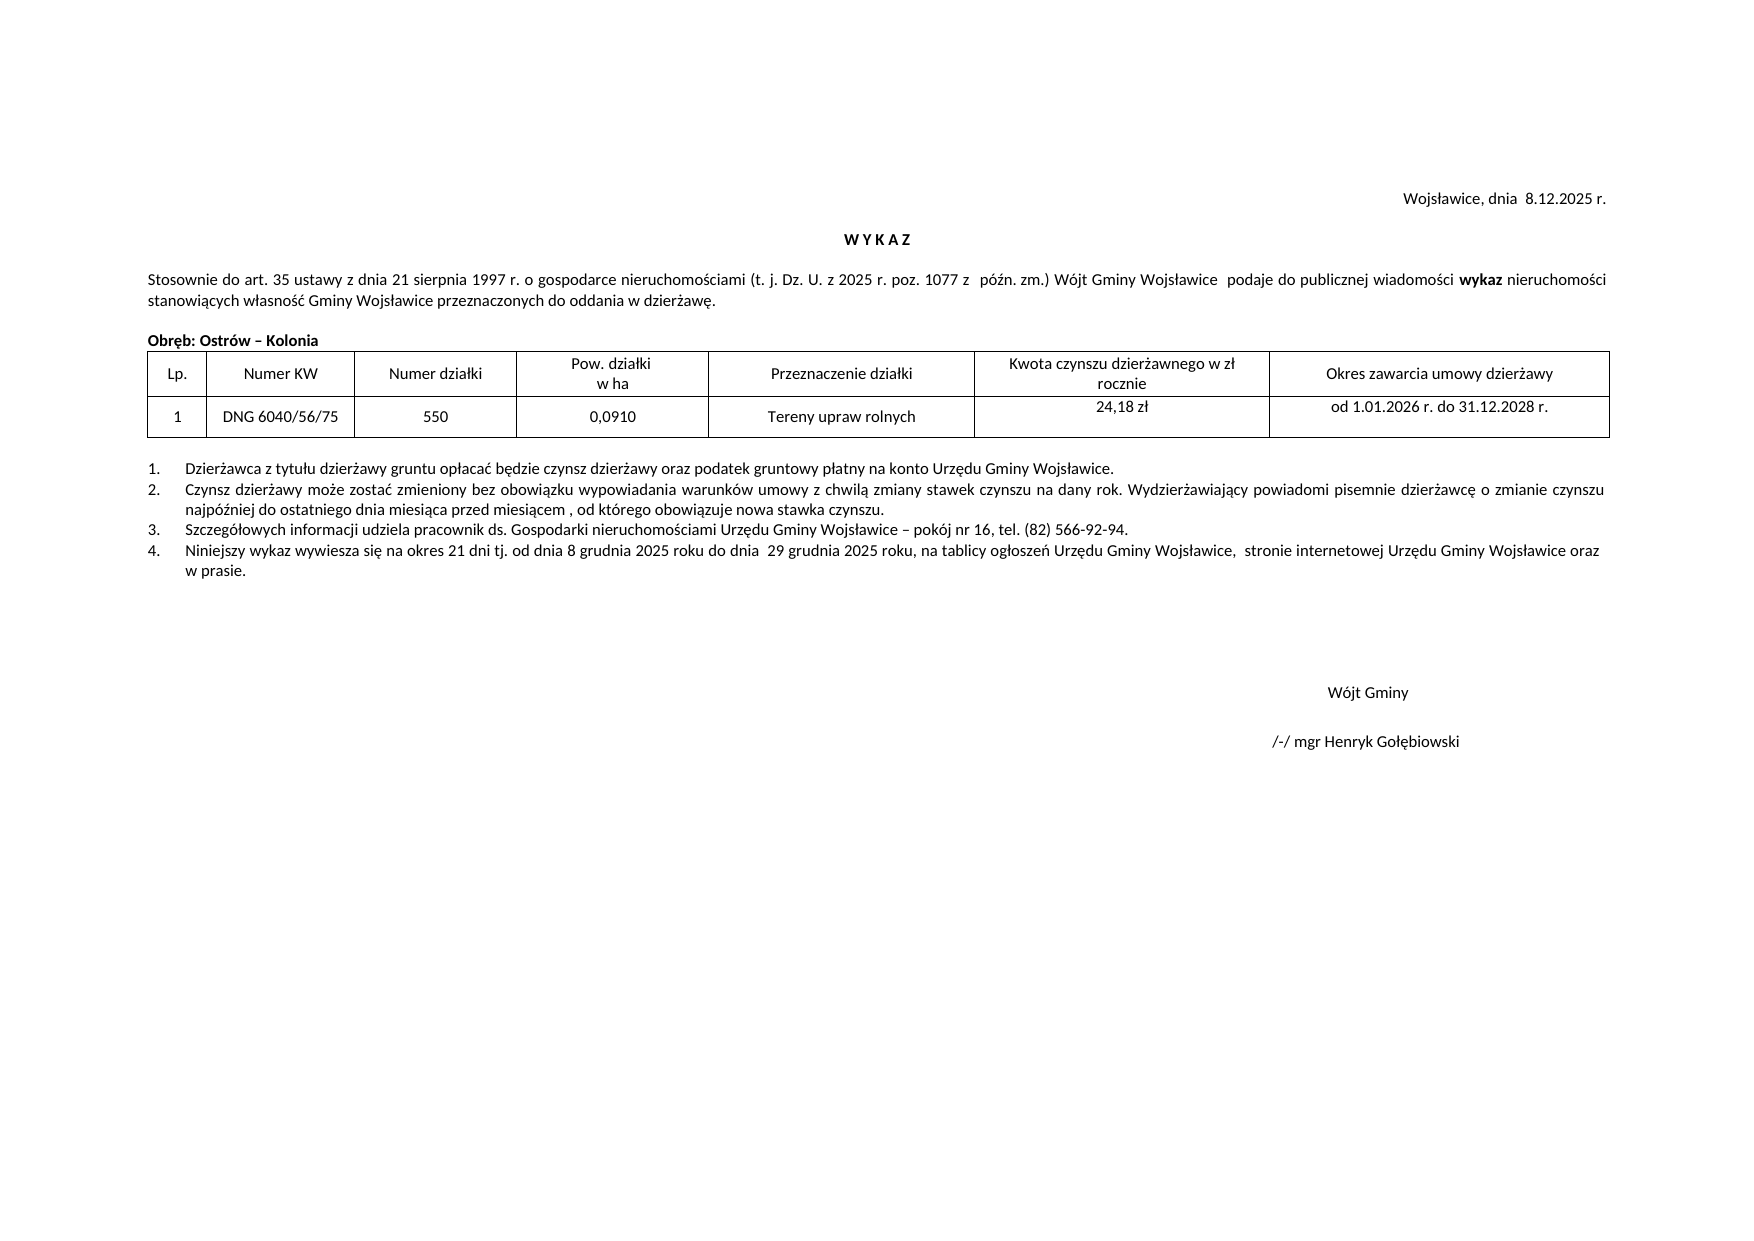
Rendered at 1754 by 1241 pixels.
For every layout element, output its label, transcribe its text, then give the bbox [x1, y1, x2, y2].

table_header Przeznaczenie działki [709, 352, 974, 396]
table_cell 1 [148, 397, 206, 437]
text Wojsławice, dnia 8.12.2025 r. [148, 188, 1606, 208]
list Czynsz dzierżawy może zostać zmieniony bez obowiązku wypowiadania warunków umowy z chwilą zmiany stawek czynszu na dany rok. Wydzierżawiający powiadomi pisemnie dzierżawcę o zmianie czynszu najpóźniej do ostatniego dnia miesiąca przed miesiącem , od którego obowiązuje nowa stawka czynszu. [148, 479, 1606, 519]
table_cell 24,18 zł [975, 397, 1269, 437]
table_header Numer działki [355, 352, 516, 396]
subtitle Wójt Gminy [148, 682, 1606, 702]
subtitle Obręb: Ostrów – Kolonia [148, 330, 1606, 351]
table_cell Tereny upraw rolnych [709, 397, 974, 437]
subtitle Szczegółowych informacji udziela pracownik ds. Gospodarki nieruchomościami Urzędu Gminy Wojsławice – pokój nr 16, tel. (82) 566-92-94. [148, 519, 1606, 540]
table_cell DNG 6040/56/75 [207, 397, 354, 437]
subtitle Niniejszy wykaz wywiesza się na okres 21 dni tj. od dnia 8 grudnia 2025 roku do dnia 29 grudnia 2025 roku, na tablicy ogłoszeń Urzędu Gminy Wojsławice, stronie internetowej Urzędu Gminy Wojsławice oraz w prasie. [148, 540, 1606, 580]
table_header Okres zawarcia umowy dzierżawy [1270, 352, 1609, 396]
list Dzierżawca z tytułu dzierżawy gruntu opłacać będzie czynsz dzierżawy oraz podatek gruntowy płatny na konto Urzędu Gminy Wojsławice. [148, 458, 1606, 479]
table_header Pow. działki w ha [517, 352, 708, 396]
table_header Lp. [148, 352, 206, 396]
table_header Kwota czynszu dzierżawnego w zł rocznie [975, 352, 1269, 396]
subtitle W Y K A Z [148, 229, 1606, 249]
table_cell 550 [355, 397, 516, 437]
table_header Numer KW [207, 352, 354, 396]
table_cell od 1.01.2026 r. do 31.12.2028 r. [1270, 397, 1609, 437]
table_cell 0,0910 [517, 397, 708, 437]
text /-/ mgr Henryk Gołębiowski [148, 731, 1606, 751]
subtitle Stosownie do art. 35 ustawy z dnia 21 sierpnia 1997 r. o gospodarce nieruchomościami (t. j. Dz. U. z 2025 r. poz. 1077 z późn. zm.) Wójt Gminy Wojsławice podaje do publicznej wiadomości wykaz nieruchomości stanowiących własność Gminy Wojsławice przeznaczonych do oddania w dzierżawę. [148, 269, 1606, 310]
